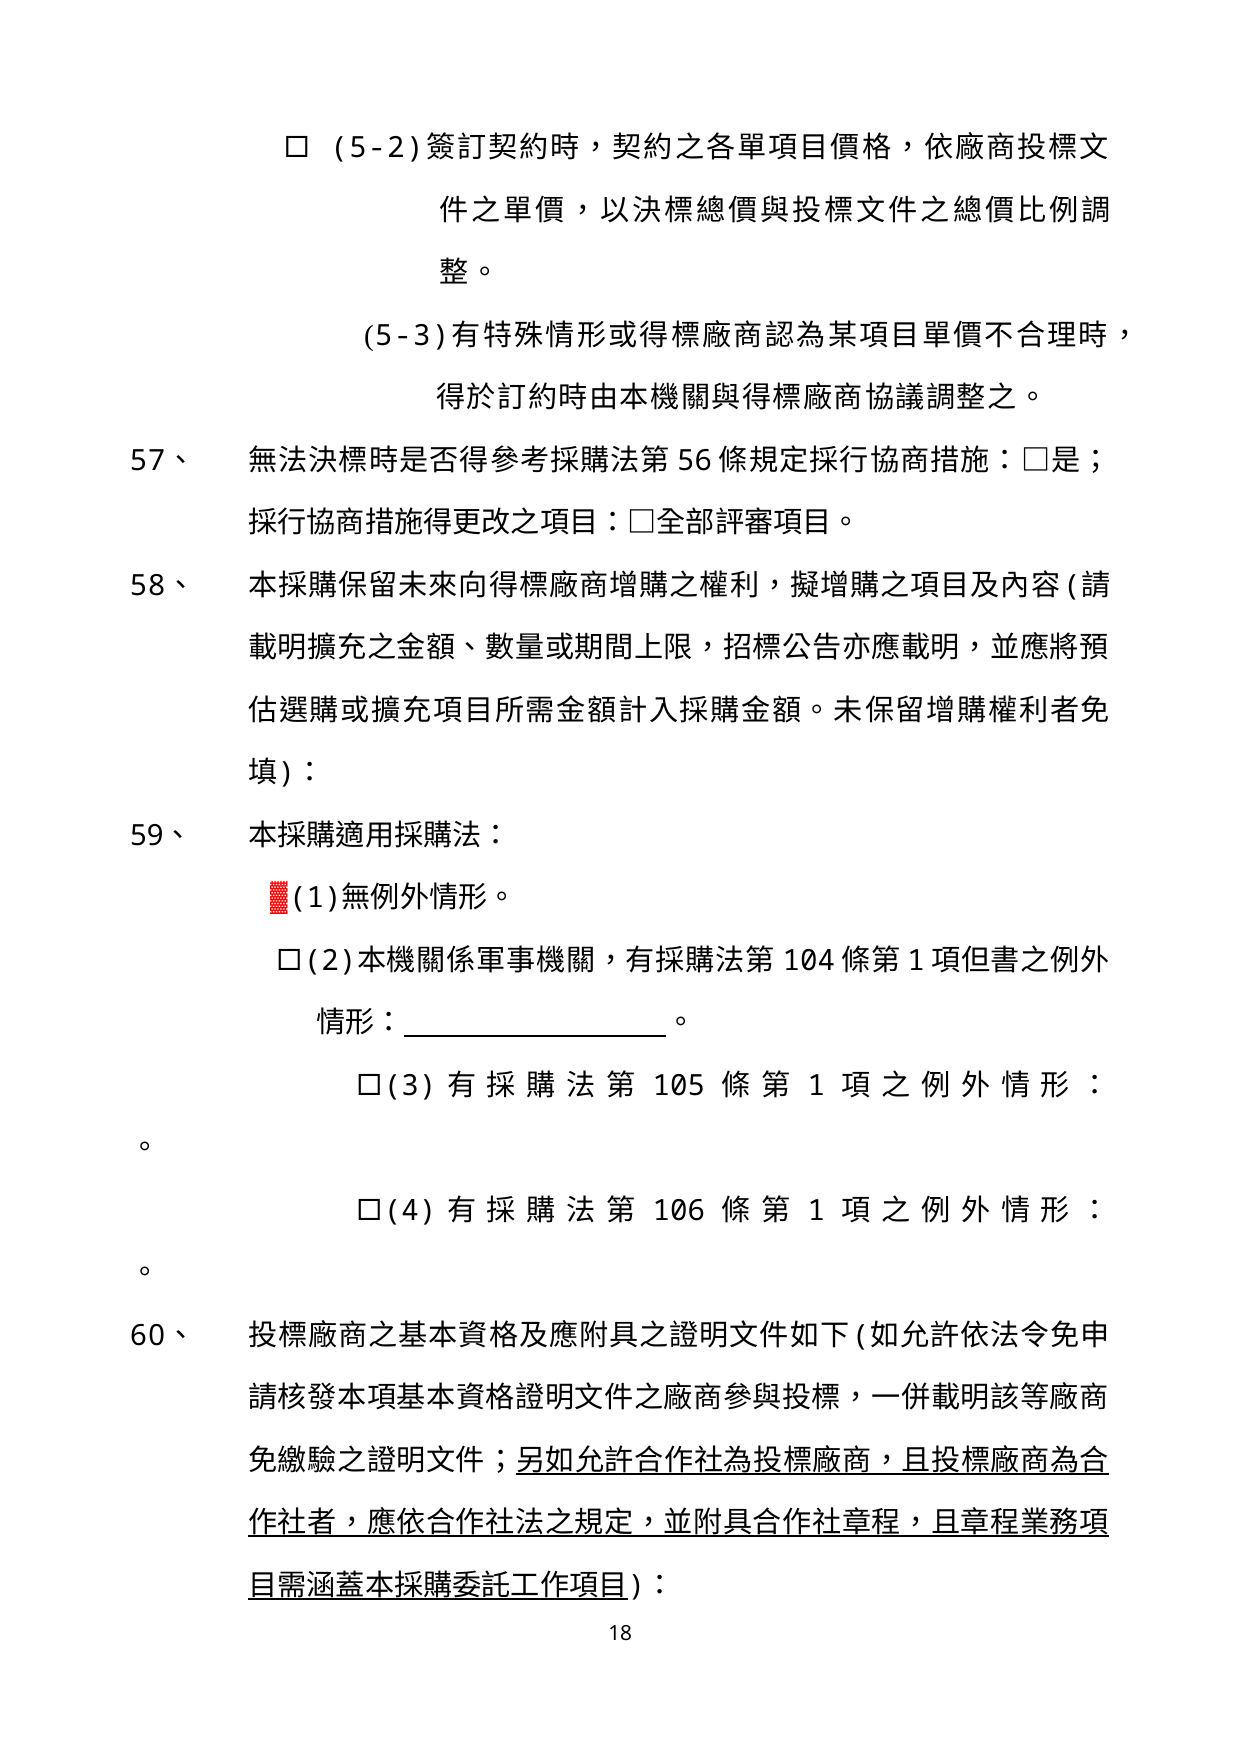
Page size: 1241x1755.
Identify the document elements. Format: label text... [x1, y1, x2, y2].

list 無法決標時是否得參考採購法第56條規定採行協商措施：□是；採行協商措施得更改之項目：□全部評審項目。 [130, 416, 1110, 541]
text (5-3)有特殊情形或得標廠商認為某項目單價不合理時，得於訂約時由本機關與得標廠商協議調整之。 [364, 291, 1110, 416]
text (2)本機關係軍事機關，有採購法第104條第1項但書之例外情形： 。 [130, 916, 1110, 1041]
list 本採購保留未來向得標廠商增購之權利，擬增購之項目及內容(請載明擴充之金額、數量或期間上限，招標公告亦應載明，並應將預估選購或擴充項目所需金額計入採購金額。未保留增購權利者免填)： [130, 541, 1110, 791]
text (4)有採購法第106條第1項之例外情形： 。 [130, 1166, 1110, 1291]
list 本採購適用採購法： [130, 791, 1110, 853]
text ▓(1)無例外情形。 [130, 853, 1110, 916]
text  (5-2)簽訂契約時，契約之各單項目價格，依廠商投標文件之單價，以決標總價與投標文件之總價比例調整。 [246, 103, 1110, 291]
text (3)有採購法第105條第1項之例外情形： 。 [130, 1041, 1110, 1166]
list 投標廠商之基本資格及應附具之證明文件如下(如允許依法令免申請核發本項基本資格證明文件之廠商參與投標，一併載明該等廠商免繳驗之證明文件；另如允許合作社為投標廠商，且投標廠商為合作社者，應依合作社法之規定，並附具合作社章程，且章程業務項目需涵蓋本採購委託工作項目)： [130, 1291, 1110, 1603]
